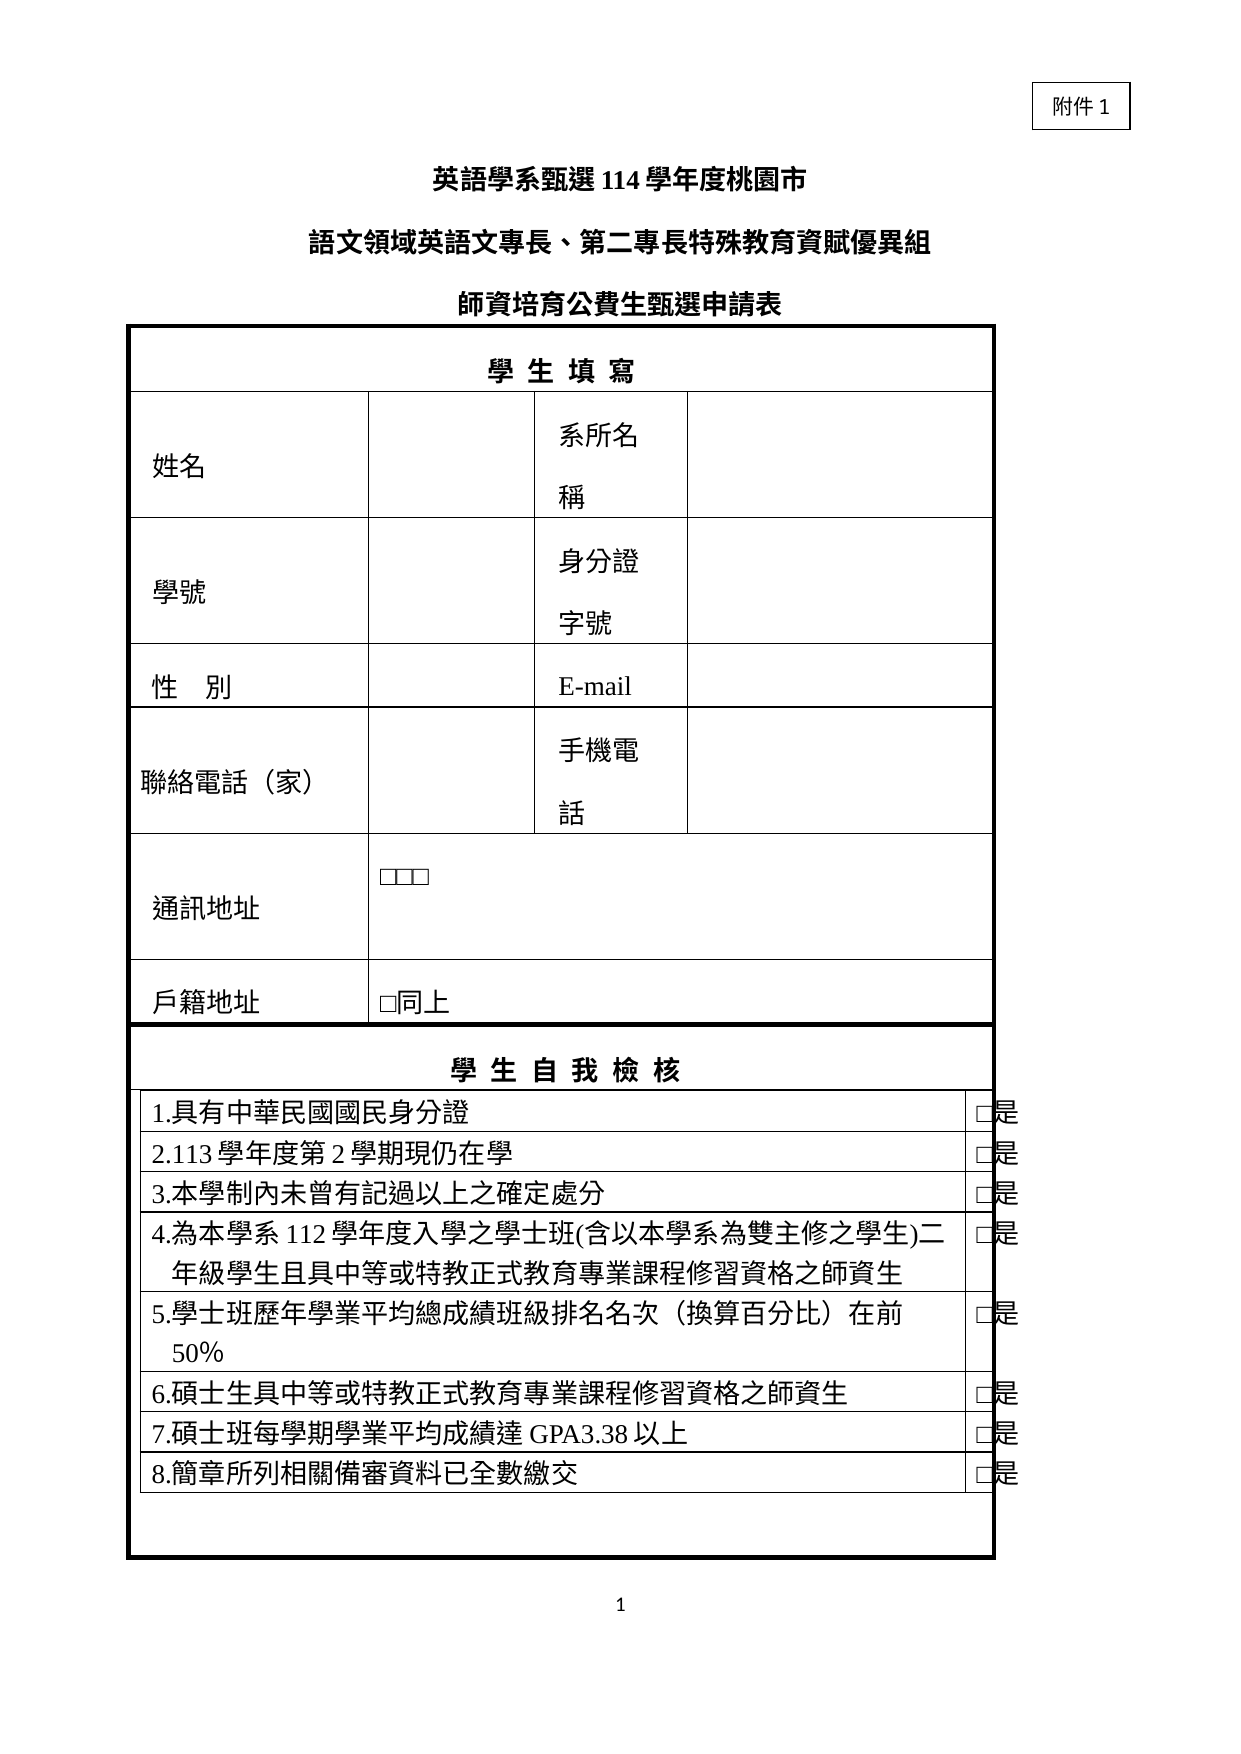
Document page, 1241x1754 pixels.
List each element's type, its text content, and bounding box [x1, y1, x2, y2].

table_cell □是 [966, 1412, 992, 1451]
table_cell □是 [966, 1172, 992, 1211]
table_cell [369, 644, 534, 706]
text 語文領域英語文專長、第二專長特殊教育資賦優異組 [187, 198, 1053, 261]
table_header 1.具有中華民國國民身分證 [141, 1091, 965, 1131]
text [1033, 83, 1129, 129]
table_cell 6.碩士生具中等或特教正式教育專業課程修習資格之師資生 [141, 1372, 965, 1411]
table_cell [369, 518, 534, 643]
table_cell □是 [977, 1428, 991, 1442]
table_cell 戶籍地址 [131, 960, 368, 1022]
table_cell 學 生 自 我 檢 核 [131, 1027, 992, 1089]
table_cell □是 [977, 1388, 991, 1402]
table_cell [688, 518, 992, 643]
table_cell 通訊地址 [131, 834, 368, 958]
table_header □是 [977, 1107, 991, 1121]
table_cell 系所名稱 [535, 392, 687, 517]
table_cell 8.簡章所列相關備審資料已全數繳交 [141, 1453, 965, 1492]
text 英語學系甄選114學年度桃園市 [187, 136, 1053, 198]
table_cell [688, 644, 992, 706]
table_cell □是 [977, 1188, 991, 1202]
table_cell 3.本學制內未曾有記過以上之確定處分 [141, 1172, 965, 1211]
table_cell 姓名 [131, 392, 368, 517]
table_cell □同上 [369, 960, 992, 1022]
table_cell □是 [977, 1148, 991, 1162]
table_cell 4.為本學系112學年度入學之學士班(含以本學系為雙主修之學生)二年級學生且具中等或特教正式教育專業課程修習資格之師資生 [141, 1213, 965, 1291]
table_cell 聯絡電話（家） [131, 708, 368, 832]
table_cell [369, 708, 534, 832]
table_cell [688, 392, 992, 517]
table_cell 手機電話 [535, 708, 687, 832]
table_cell □□□ [369, 834, 992, 958]
text 附件1 [1048, 91, 1114, 121]
table_cell □是 [966, 1453, 992, 1492]
table_cell E-mail [535, 644, 687, 706]
table_cell □是 [977, 1308, 991, 1322]
text 師資培育公費生甄選申請表 [187, 261, 1053, 323]
table_header 學 生 填 寫 [131, 328, 992, 391]
table_cell 性 別 [131, 644, 368, 706]
table_cell 7.碩士班每學期學業平均成績達GPA3.38以上 [141, 1412, 965, 1451]
table_cell 5.學士班歷年學業平均總成績班級排名名次（換算百分比）在前50％ [141, 1292, 965, 1371]
table_cell □是 [977, 1468, 991, 1482]
table_cell □是 [966, 1132, 992, 1171]
table_cell [131, 1090, 992, 1555]
table_cell □是 [977, 1228, 991, 1242]
table_cell [688, 708, 992, 832]
table_cell □是 [966, 1213, 992, 1291]
table_cell [369, 392, 534, 517]
table_cell □是 [966, 1372, 992, 1411]
table_cell □是 [966, 1292, 992, 1371]
table_header □是 [966, 1091, 992, 1131]
table_cell 身分證字號 [535, 518, 687, 643]
table_cell 學號 [131, 518, 368, 643]
table_cell 2.113學年度第2學期現仍在學 [141, 1132, 965, 1171]
